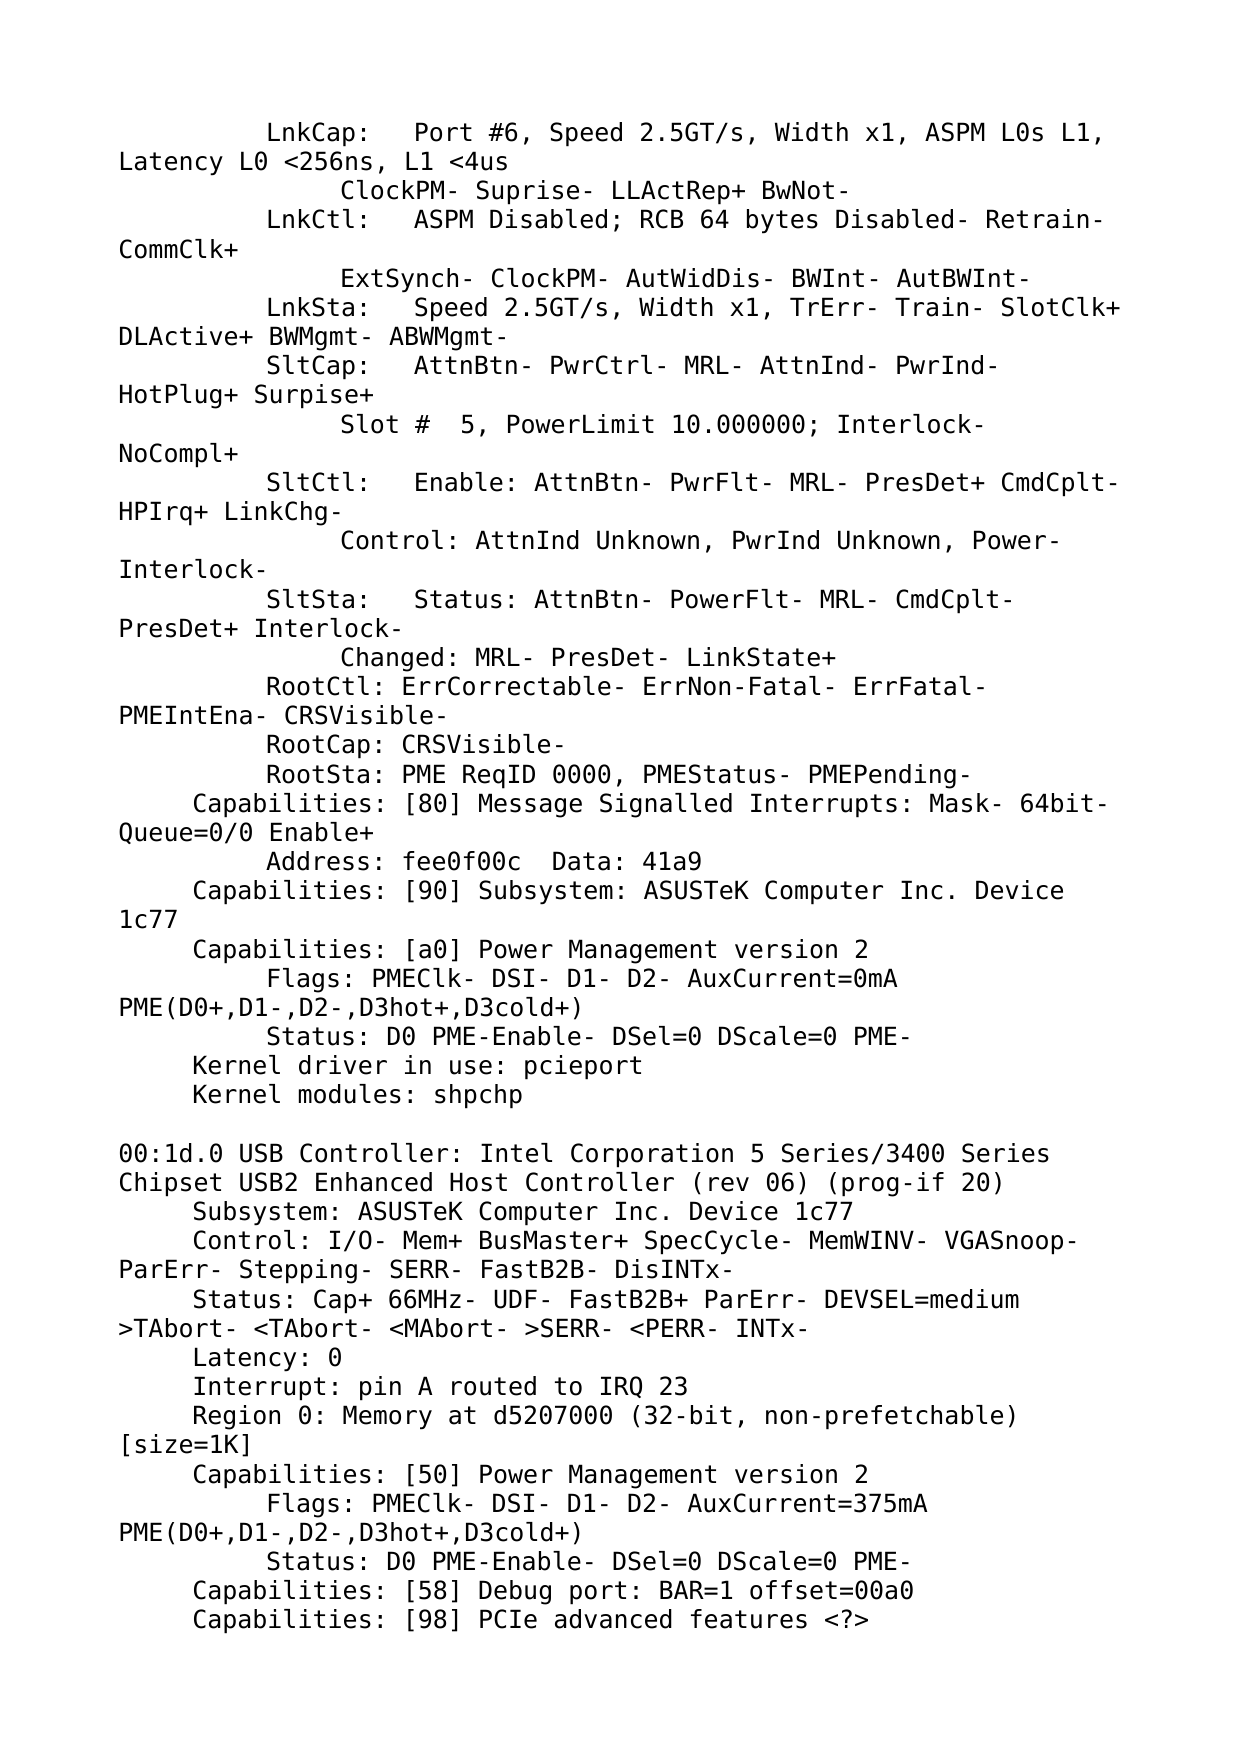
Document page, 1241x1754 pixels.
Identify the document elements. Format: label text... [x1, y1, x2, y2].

text LnkCap: Port #6, Speed 2.5GT/s, Width x1, ASPM L0s L1, Latency L0 <256ns, L1 <4us ClockPM- Suprise- LLActRep+ BwNot- LnkCtl: ASPM Disabled; RCB 64 bytes Disabled- Retrain- CommClk+ ExtSynch- ClockPM- AutWidDis- BWInt- AutBWInt- LnkSta: Speed 2.5GT/s, Width x1, TrErr- Train- SlotClk+ DLActive+ BWMgmt- ABWMgmt- SltCap: AttnBtn- PwrCtrl- MRL- AttnInd- PwrInd- HotPlug+ Surpise+ Slot # 5, PowerLimit 10.000000; Interlock- NoCompl+ SltCtl: Enable: AttnBtn- PwrFlt- MRL- PresDet+ CmdCplt- HPIrq+ LinkChg- Control: AttnInd Unknown, PwrInd Unknown, Power- Interlock- SltSta: Status: AttnBtn- PowerFlt- MRL- CmdCplt- PresDet+ Interlock- Changed: MRL- PresDet- LinkState+ RootCtl: ErrCorrectable- ErrNon-Fatal- ErrFatal- PMEIntEna- CRSVisible- RootCap: CRSVisible- RootSta: PME ReqID 0000, PMEStatus- PMEPending- Capabilities: [80] Message Signalled Interrupts: Mask- 64bit- Queue=0/0 Enable+ Address: fee0f00c Data: 41a9 Capabilities: [90] Subsystem: ASUSTeK Computer Inc. Device 1c77 Capabilities: [a0] Power Management version 2 Flags: PMEClk- DSI- D1- D2- AuxCurrent=0mA PME(D0+,D1-,D2-,D3hot+,D3cold+) Status: D0 PME-Enable- DSel=0 DScale=0 PME- Kernel driver in use: pcieport Kernel modules: shpchp 00:1d.0 USB Controller: Intel Corporation 5 Series/3400 Series Chipset USB2 Enhanced Host Controller (rev 06) (prog-if 20) Subsystem: ASUSTeK Computer Inc. Device 1c77 Control: I/O- Mem+ BusMaster+ SpecCycle- MemWINV- VGASnoop- ParErr- Stepping- SERR- FastB2B- DisINTx- Status: Cap+ 66MHz- UDF- FastB2B+ ParErr- DEVSEL=medium >TAbort- <TAbort- <MAbort- >SERR- <PERR- INTx- Latency: 0 Interrupt: pin A routed to IRQ 23 Region 0: Memory at d5207000 (32-bit, non-prefetchable) [size=1K] Capabilities: [50] Power Management version 2 Flags: PMEClk- DSI- D1- D2- AuxCurrent=375mA PME(D0+,D1-,D2-,D3hot+,D3cold+) Status: D0 PME-Enable- DSel=0 DScale=0 PME- Capabilities: [58] Debug port: BAR=1 offset=00a0 Capabilities: [98] PCIe advanced features <?> [118, 118, 1122, 1635]
